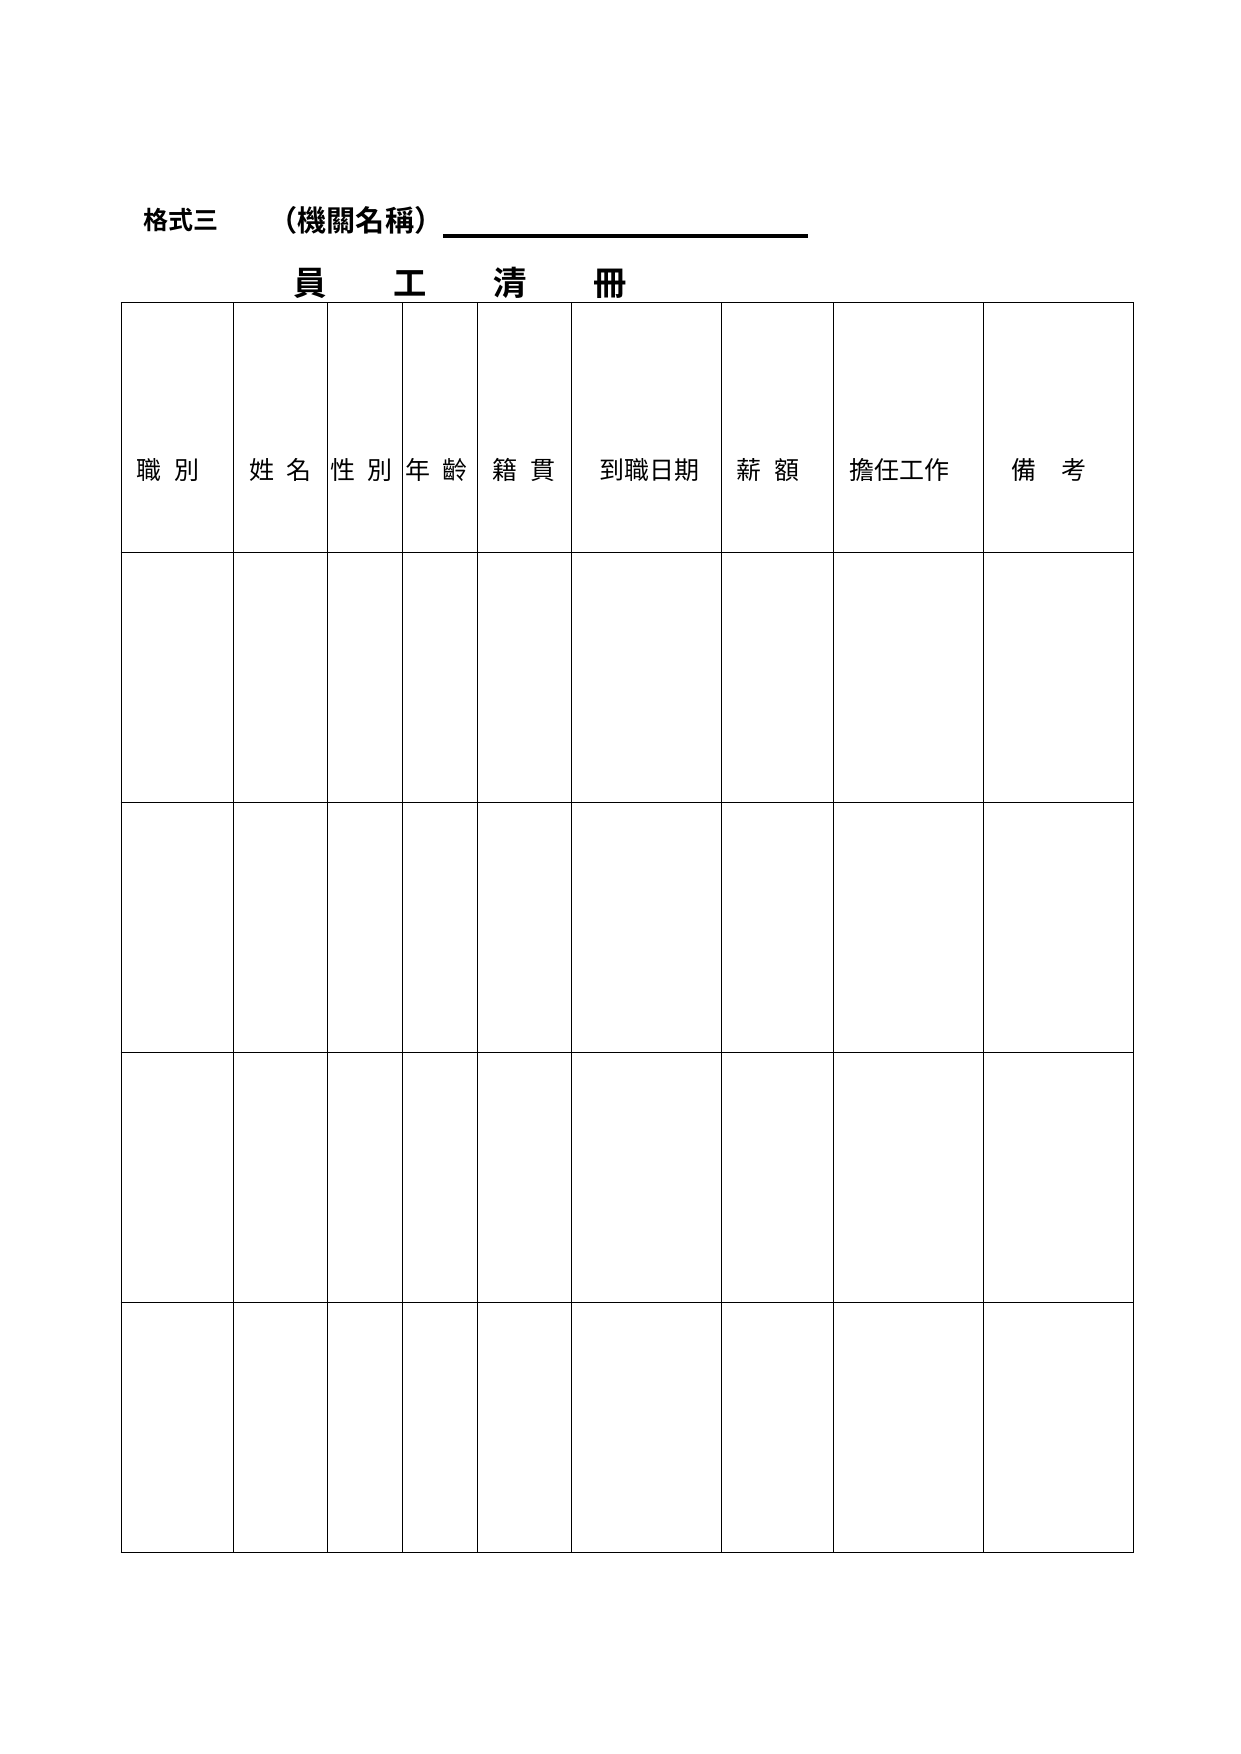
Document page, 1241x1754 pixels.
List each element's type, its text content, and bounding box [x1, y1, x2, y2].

table_cell [572, 1303, 721, 1552]
table_cell [984, 553, 1133, 802]
table_header 薪 額 [722, 303, 833, 552]
table_cell [984, 1303, 1133, 1552]
table_cell [478, 803, 571, 1052]
table_cell [722, 553, 833, 802]
table_cell [834, 553, 983, 802]
table_cell [984, 1053, 1133, 1302]
table_cell [234, 1053, 327, 1302]
table_header 擔任工作 [834, 303, 983, 552]
text 格式三 （機關名稱） [118, 177, 1177, 239]
table_header 籍 貫 [478, 303, 571, 552]
table_cell [834, 1053, 983, 1302]
table_cell [122, 553, 233, 802]
table_cell [234, 1303, 327, 1552]
table_cell [834, 1303, 983, 1552]
table_cell [834, 803, 983, 1052]
table_cell [328, 1303, 402, 1552]
table_header 年 齡 [403, 303, 477, 552]
table_cell [722, 1303, 833, 1552]
table_cell [572, 1053, 721, 1302]
table_cell [572, 803, 721, 1052]
table_cell [478, 1303, 571, 1552]
table_cell [572, 553, 721, 802]
table_cell [328, 803, 402, 1052]
table_cell [122, 1303, 233, 1552]
table_cell [234, 553, 327, 802]
table_header 到職日期 [572, 303, 721, 552]
table_header 性 別 [328, 303, 402, 552]
table_header 姓 名 [234, 303, 327, 552]
table_cell [403, 803, 477, 1052]
text 員 工 清 冊 [118, 239, 1177, 302]
table_header 備 考 [984, 303, 1133, 552]
table_cell [328, 1053, 402, 1302]
table_header 職 別 [122, 303, 233, 552]
table_cell [478, 1053, 571, 1302]
table_cell [403, 1303, 477, 1552]
table_cell [403, 1053, 477, 1302]
table_cell [403, 553, 477, 802]
table_cell [122, 1053, 233, 1302]
table_cell [722, 1053, 833, 1302]
table_cell [122, 803, 233, 1052]
table_cell [722, 803, 833, 1052]
table_cell [478, 553, 571, 802]
table_cell [984, 803, 1133, 1052]
table_cell [234, 803, 327, 1052]
table_cell [328, 553, 402, 802]
